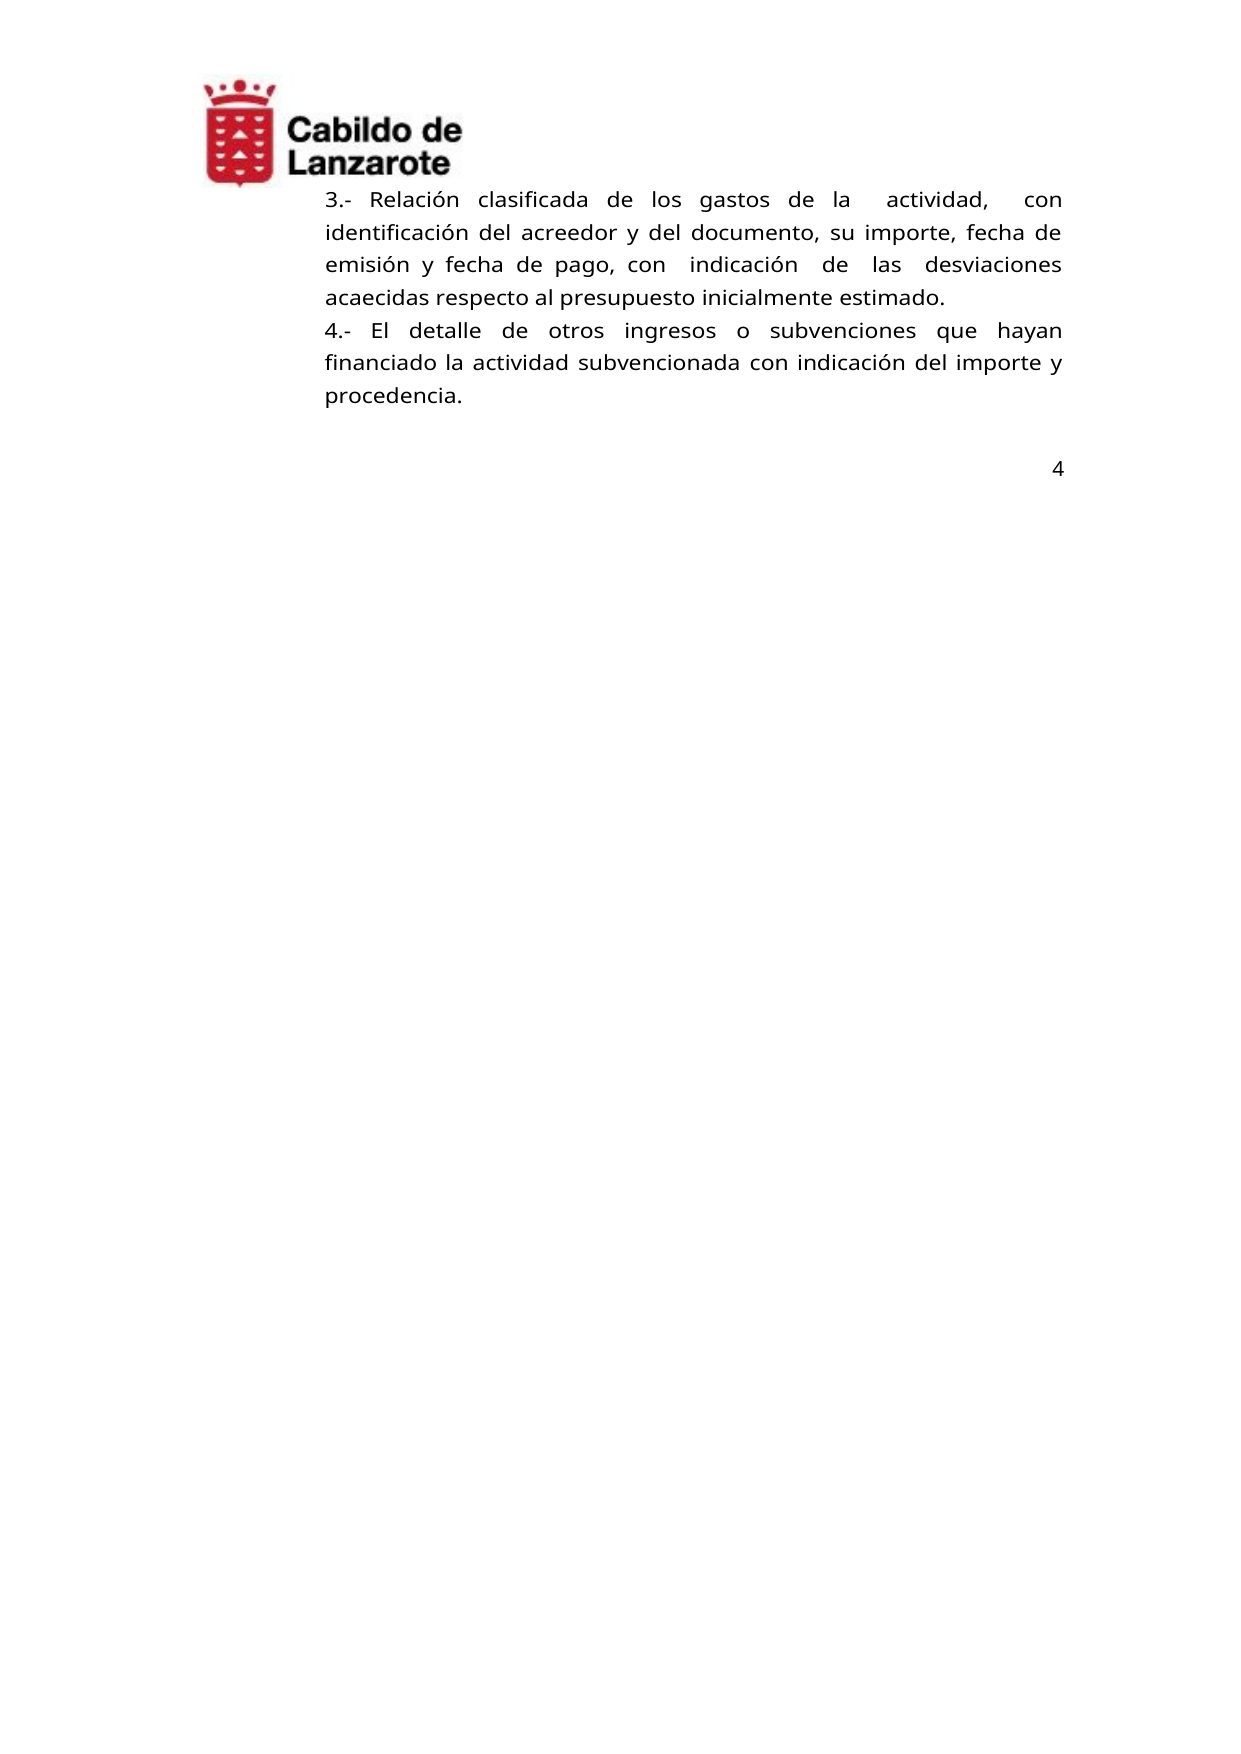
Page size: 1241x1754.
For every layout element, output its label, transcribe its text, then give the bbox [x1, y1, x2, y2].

text 4.- El detalle de otros ingresos o subvenciones que hayan financiado la actividad subvencionada con indicación del importe y procedencia. [324, 316, 1063, 409]
text 3.- Relación clasificada de los gastos de la actividad, con identificación del acreedor y del documento, su importe, fecha de emisión y fecha de pago, con indicación de las desviaciones acaecidas respecto al presupuesto inicialmente estimado. [325, 185, 1063, 312]
picture [202, 74, 464, 188]
text 4 [58, 454, 1064, 482]
